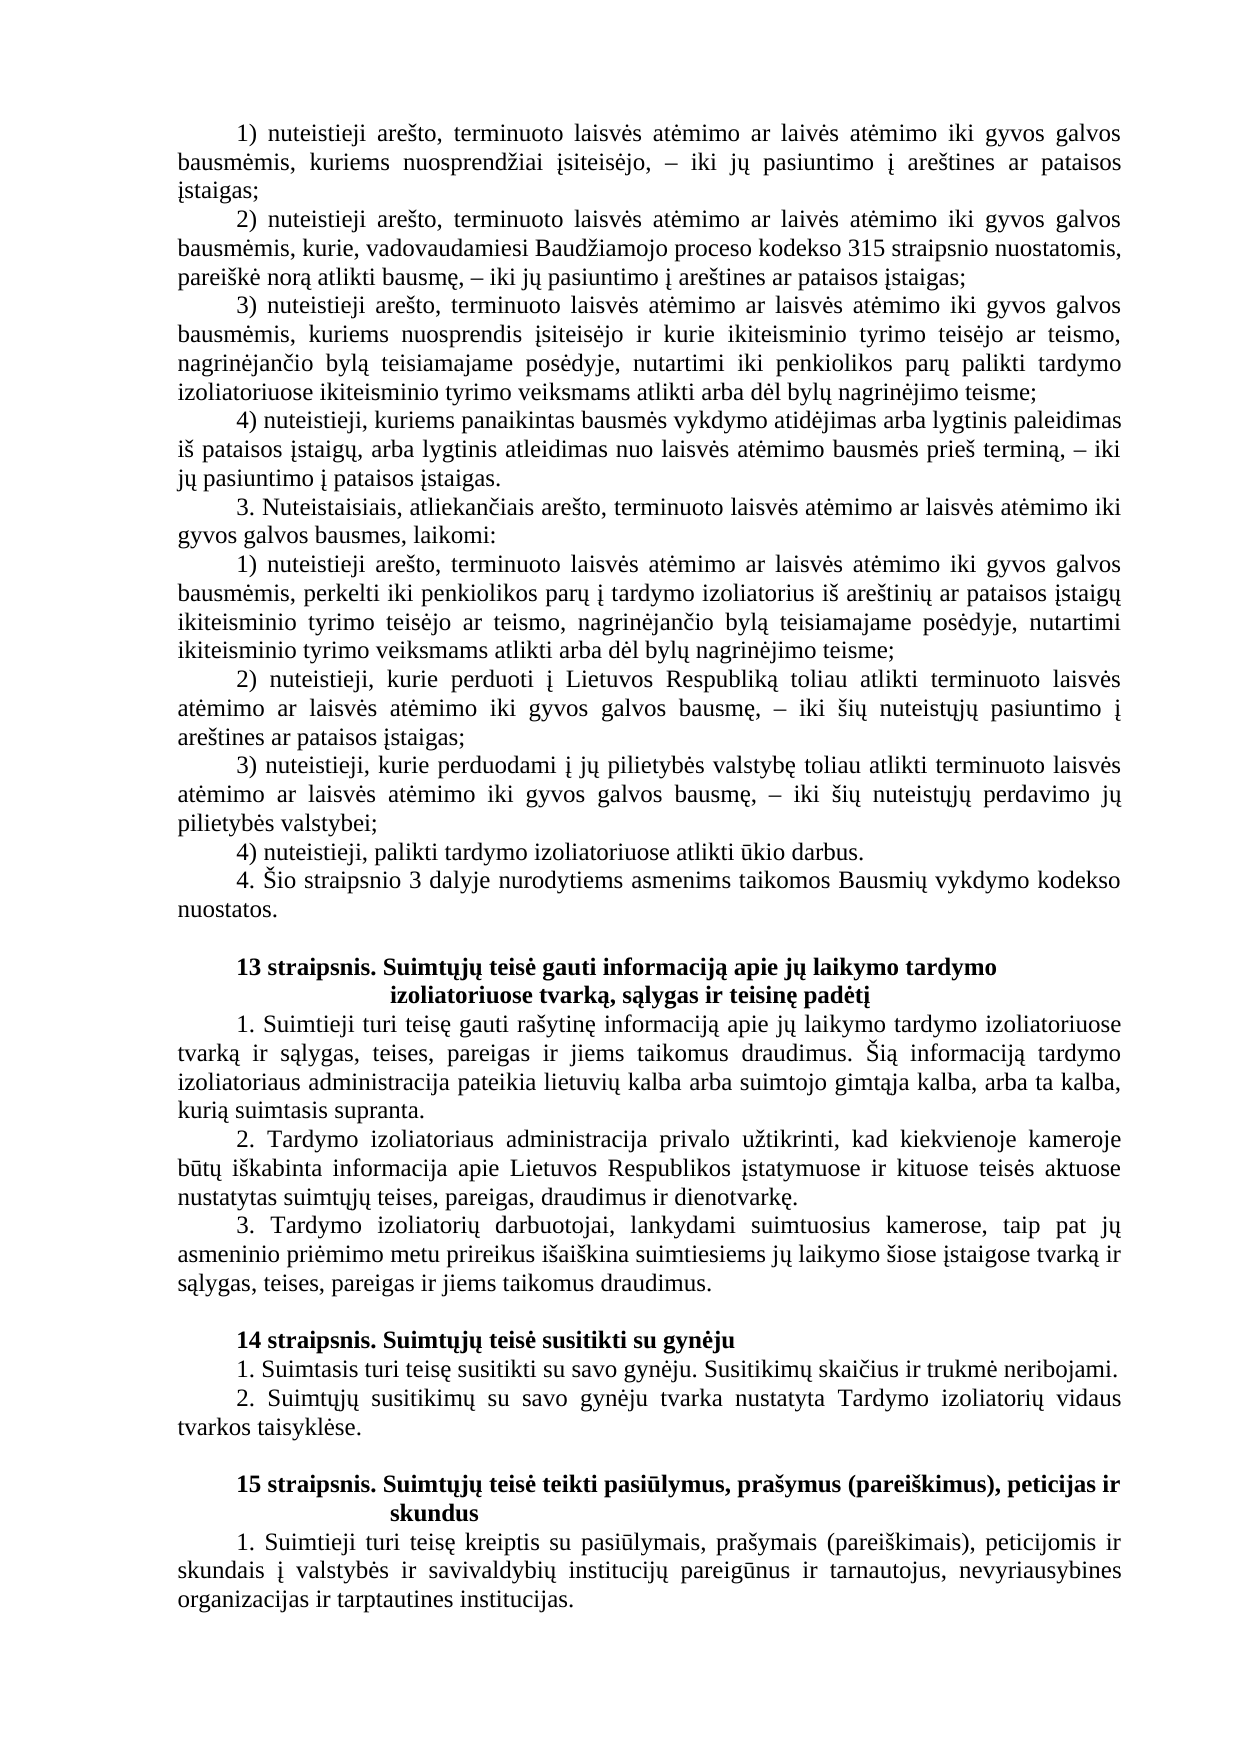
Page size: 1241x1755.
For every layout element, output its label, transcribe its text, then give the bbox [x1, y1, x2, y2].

text 13 straipsnis. Suimtųjų teisė gauti informaciją apie jų laikymo tardymo izoliatoriuose tvarką, sąlygas ir teisinę padėtį [236, 952, 1122, 1009]
text 3. Nuteistaisiais, atliekančiais arešto, terminuoto laisvės atėmimo ar laisvės atėmimo iki gyvos galvos bausmes, laikomi: [177, 492, 1122, 549]
text 3. Tardymo izoliatorių darbuotojai, lankydami suimtuosius kamerose, taip pat jų asmeninio priėmimo metu prireikus išaiškina suimtiesiems jų laikymo šiose įstaigose tvarką ir sąlygas, teises, pareigas ir jiems taikomus draudimus. [177, 1211, 1122, 1297]
text 2. Tardymo izoliatoriaus administracija privalo užtikrinti, kad kiekvienoje kameroje būtų iškabinta informacija apie Lietuvos Respublikos įstatymuose ir kituose teisės aktuose nustatytas suimtųjų teises, pareigas, draudimus ir dienotvarkę. [177, 1124, 1122, 1211]
text 4. Šio straipsnio 3 dalyje nurodytiems asmenims taikomos Bausmių vykdymo kodekso nuostatos. [177, 866, 1122, 923]
text 1. Suimtasis turi teisę susitikti su savo gynėju. Susitikimų skaičius ir trukmė neribojami. [177, 1354, 1122, 1383]
text 14 straipsnis. Suimtųjų teisė susitikti su gynėju [177, 1326, 1122, 1354]
text 15 straipsnis. Suimtųjų teisė teikti pasiūlymus, prašymus (pareiškimus), peticijas ir skundus [236, 1469, 1122, 1527]
text 1) nuteistieji arešto, terminuoto laisvės atėmimo ar laivės atėmimo iki gyvos galvos bausmėmis, kuriems nuosprendžiai įsiteisėjo, – iki jų pasiuntimo į areštines ar pataisos įstaigas; [177, 118, 1122, 204]
text 3) nuteistieji arešto, terminuoto laisvės atėmimo ar laisvės atėmimo iki gyvos galvos bausmėmis, kuriems nuosprendis įsiteisėjo ir kurie ikiteisminio tyrimo teisėjo ar teismo, nagrinėjančio bylą teisiamajame posėdyje, nutartimi iki penkiolikos parų palikti tardymo izoliatoriuose ikiteisminio tyrimo veiksmams atlikti arba dėl bylų nagrinėjimo teisme; [177, 291, 1122, 406]
text 2. Suimtųjų susitikimų su savo gynėju tvarka nustatyta Tardymo izoliatorių vidaus tvarkos taisyklėse. [177, 1383, 1122, 1441]
text 1. Suimtieji turi teisę kreiptis su pasiūlymais, prašymais (pareiškimais), peticijomis ir skundais į valstybės ir savivaldybių institucijų pareigūnus ir tarnautojus, nevyriausybines organizacijas ir tarptautines institucijas. [177, 1527, 1122, 1613]
text 1) nuteistieji arešto, terminuoto laisvės atėmimo ar laisvės atėmimo iki gyvos galvos bausmėmis, perkelti iki penkiolikos parų į tardymo izoliatorius iš areštinių ar pataisos įstaigų ikiteisminio tyrimo teisėjo ar teismo, nagrinėjančio bylą teisiamajame posėdyje, nutartimi ikiteisminio tyrimo veiksmams atlikti arba dėl bylų nagrinėjimo teisme; [177, 549, 1122, 664]
text 2) nuteistieji arešto, terminuoto laisvės atėmimo ar laivės atėmimo iki gyvos galvos bausmėmis, kurie, vadovaudamiesi Baudžiamojo proceso kodekso 315 straipsnio nuostatomis, pareiškė norą atlikti bausmę, – iki jų pasiuntimo į areštines ar pataisos įstaigas; [177, 204, 1122, 291]
text 4) nuteistieji, kuriems panaikintas bausmės vykdymo atidėjimas arba lygtinis paleidimas iš pataisos įstaigų, arba lygtinis atleidimas nuo laisvės atėmimo bausmės prieš terminą, – iki jų pasiuntimo į pataisos įstaigas. [177, 406, 1122, 492]
text 1. Suimtieji turi teisę gauti rašytinę informaciją apie jų laikymo tardymo izoliatoriuose tvarką ir sąlygas, teises, pareigas ir jiems taikomus draudimus. Šią informaciją tardymo izoliatoriaus administracija pateikia lietuvių kalba arba suimtojo gimtąja kalba, arba ta kalba, kurią suimtasis supranta. [177, 1009, 1122, 1124]
text 2) nuteistieji, kurie perduoti į Lietuvos Respubliką toliau atlikti terminuoto laisvės atėmimo ar laisvės atėmimo iki gyvos galvos bausmę, – iki šių nuteistųjų pasiuntimo į areštines ar pataisos įstaigas; [177, 664, 1122, 751]
text 3) nuteistieji, kurie perduodami į jų pilietybės valstybę toliau atlikti terminuoto laisvės atėmimo ar laisvės atėmimo iki gyvos galvos bausmę, – iki šių nuteistųjų perdavimo jų pilietybės valstybei; [177, 751, 1122, 837]
text 4) nuteistieji, palikti tardymo izoliatoriuose atlikti ūkio darbus. [177, 837, 1122, 866]
